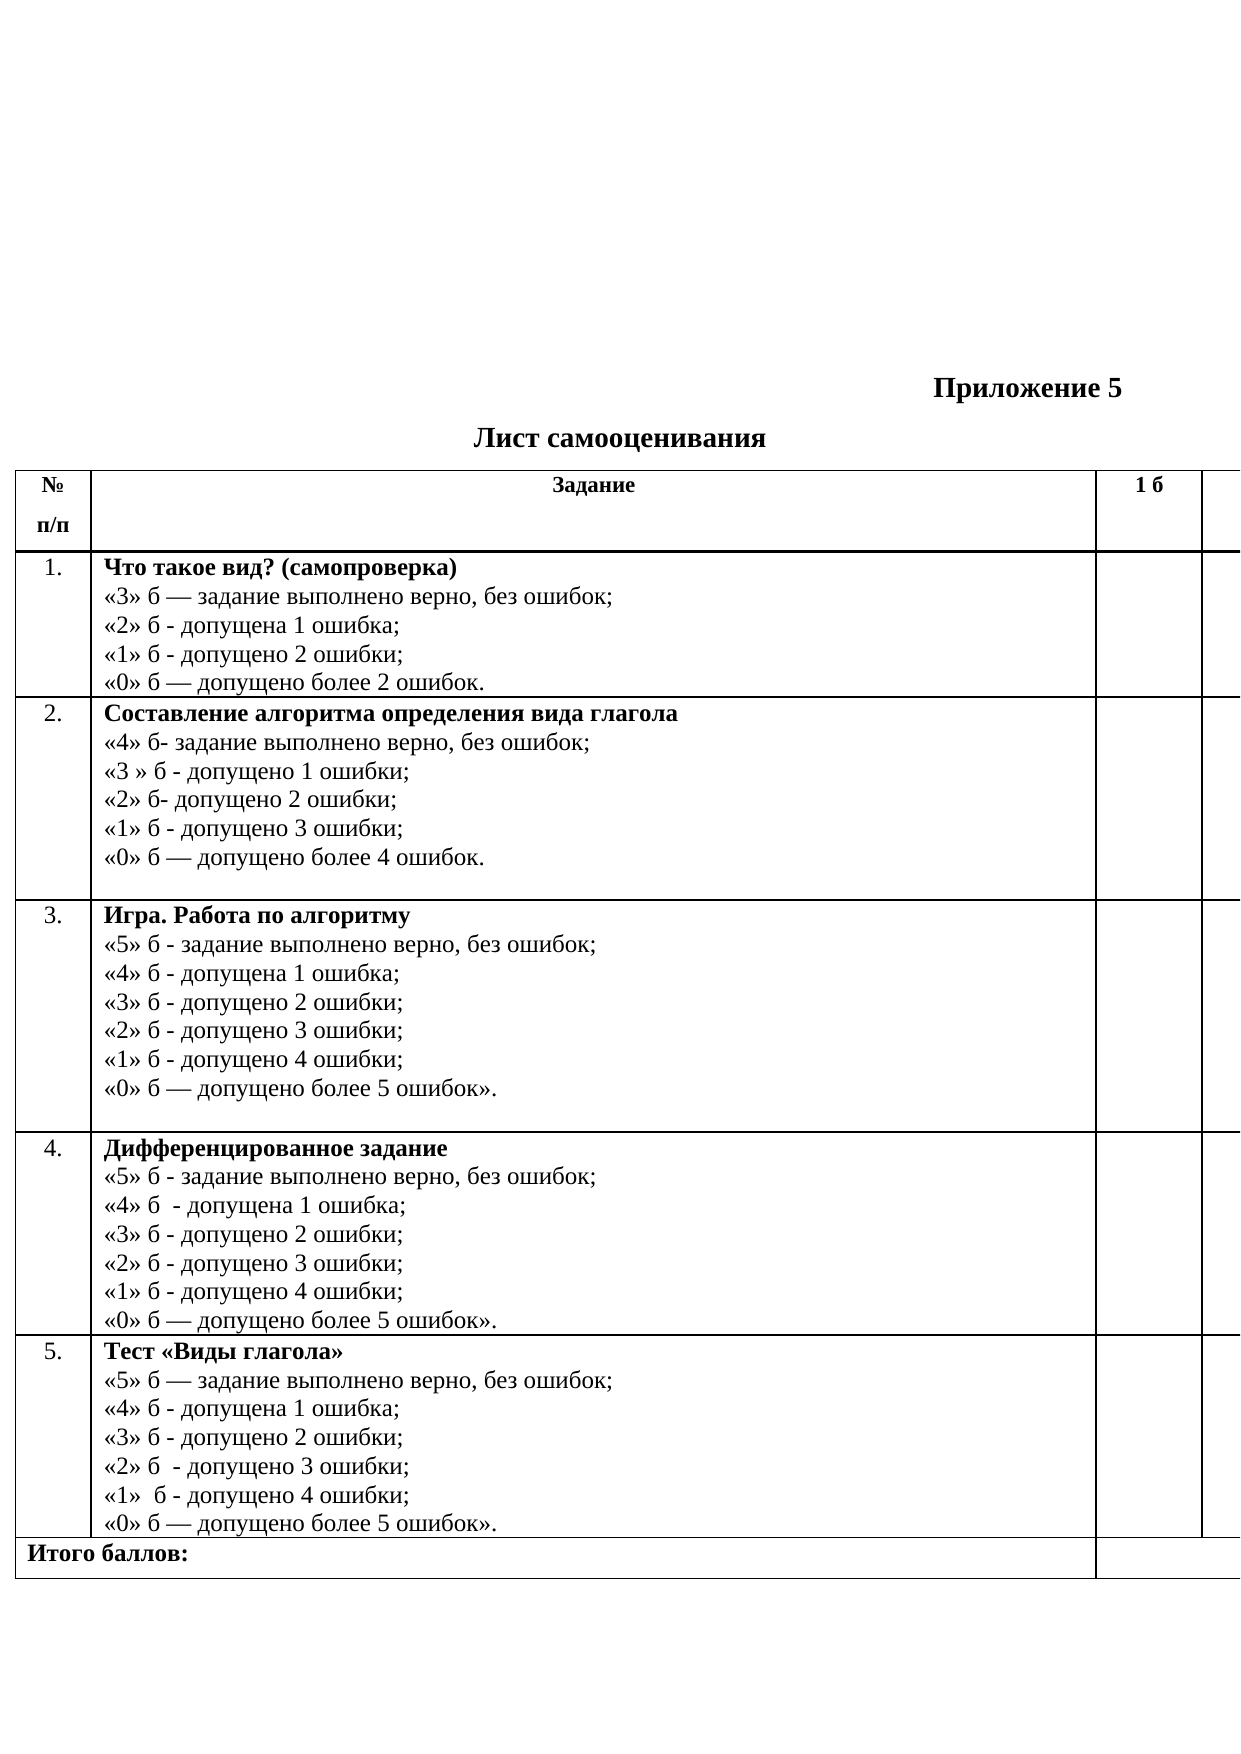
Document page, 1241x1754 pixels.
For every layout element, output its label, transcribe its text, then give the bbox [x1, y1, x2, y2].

text Приложение 5 [118, 370, 1122, 403]
table_cell 1. [16, 553, 90, 696]
table_cell Составление алгоритма определения вида глагола «4» б- задание выполнено верно, без ошибок; «3 » б - допущено 1 ошибки; «2» б- допущено 2 ошибки; «1» б - допущено 3 ошибки; «0» б — допущено более 4 ошибок. [92, 698, 1095, 899]
table_header Задание [92, 471, 1095, 550]
table_cell [1097, 1538, 1240, 1578]
table_cell 2. [16, 698, 90, 899]
table_header № п/п [16, 471, 90, 550]
table_cell [1203, 698, 1240, 899]
table_cell [1203, 1336, 1240, 1537]
table_cell [1203, 553, 1240, 696]
table_cell [1203, 1133, 1240, 1334]
table_cell [1097, 1336, 1201, 1537]
table_cell 3. [16, 901, 90, 1131]
table_cell [1203, 901, 1240, 1131]
table_header 1 б [1097, 471, 1201, 550]
table_cell Итого баллов: [16, 1538, 1095, 1578]
table_cell Что такое вид? (самопроверка) «3» б — задание выполнено верно, без ошибок; «2» б - допущена 1 ошибка; «1» б - допущено 2 ошибки; «0» б — допущено более 2 ошибок. [92, 553, 1095, 696]
table_cell 4. [16, 1133, 90, 1334]
table_cell [1097, 1133, 1201, 1334]
table_cell [1097, 698, 1201, 899]
table_cell Тест «Виды глагола» «5» б — задание выполнено верно, без ошибок; «4» б - допущена 1 ошибка; «3» б - допущено 2 ошибки; «2» б - допущено 3 ошибки; «1» б - допущено 4 ошибки; «0» б — допущено более 5 ошибок». [92, 1336, 1095, 1537]
text Лист самооценивания [118, 420, 1122, 453]
table_cell Игра. Работа по алгоритму «5» б - задание выполнено верно, без ошибок; «4» б - допущена 1 ошибка; «3» б - допущено 2 ошибки; «2» б - допущено 3 ошибки; «1» б - допущено 4 ошибки; «0» б — допущено более 5 ошибок». [92, 901, 1095, 1131]
table_cell [1097, 553, 1201, 696]
table_cell [1097, 901, 1201, 1131]
table_header 2 б [1203, 471, 1240, 550]
table_cell 5. [16, 1336, 90, 1537]
